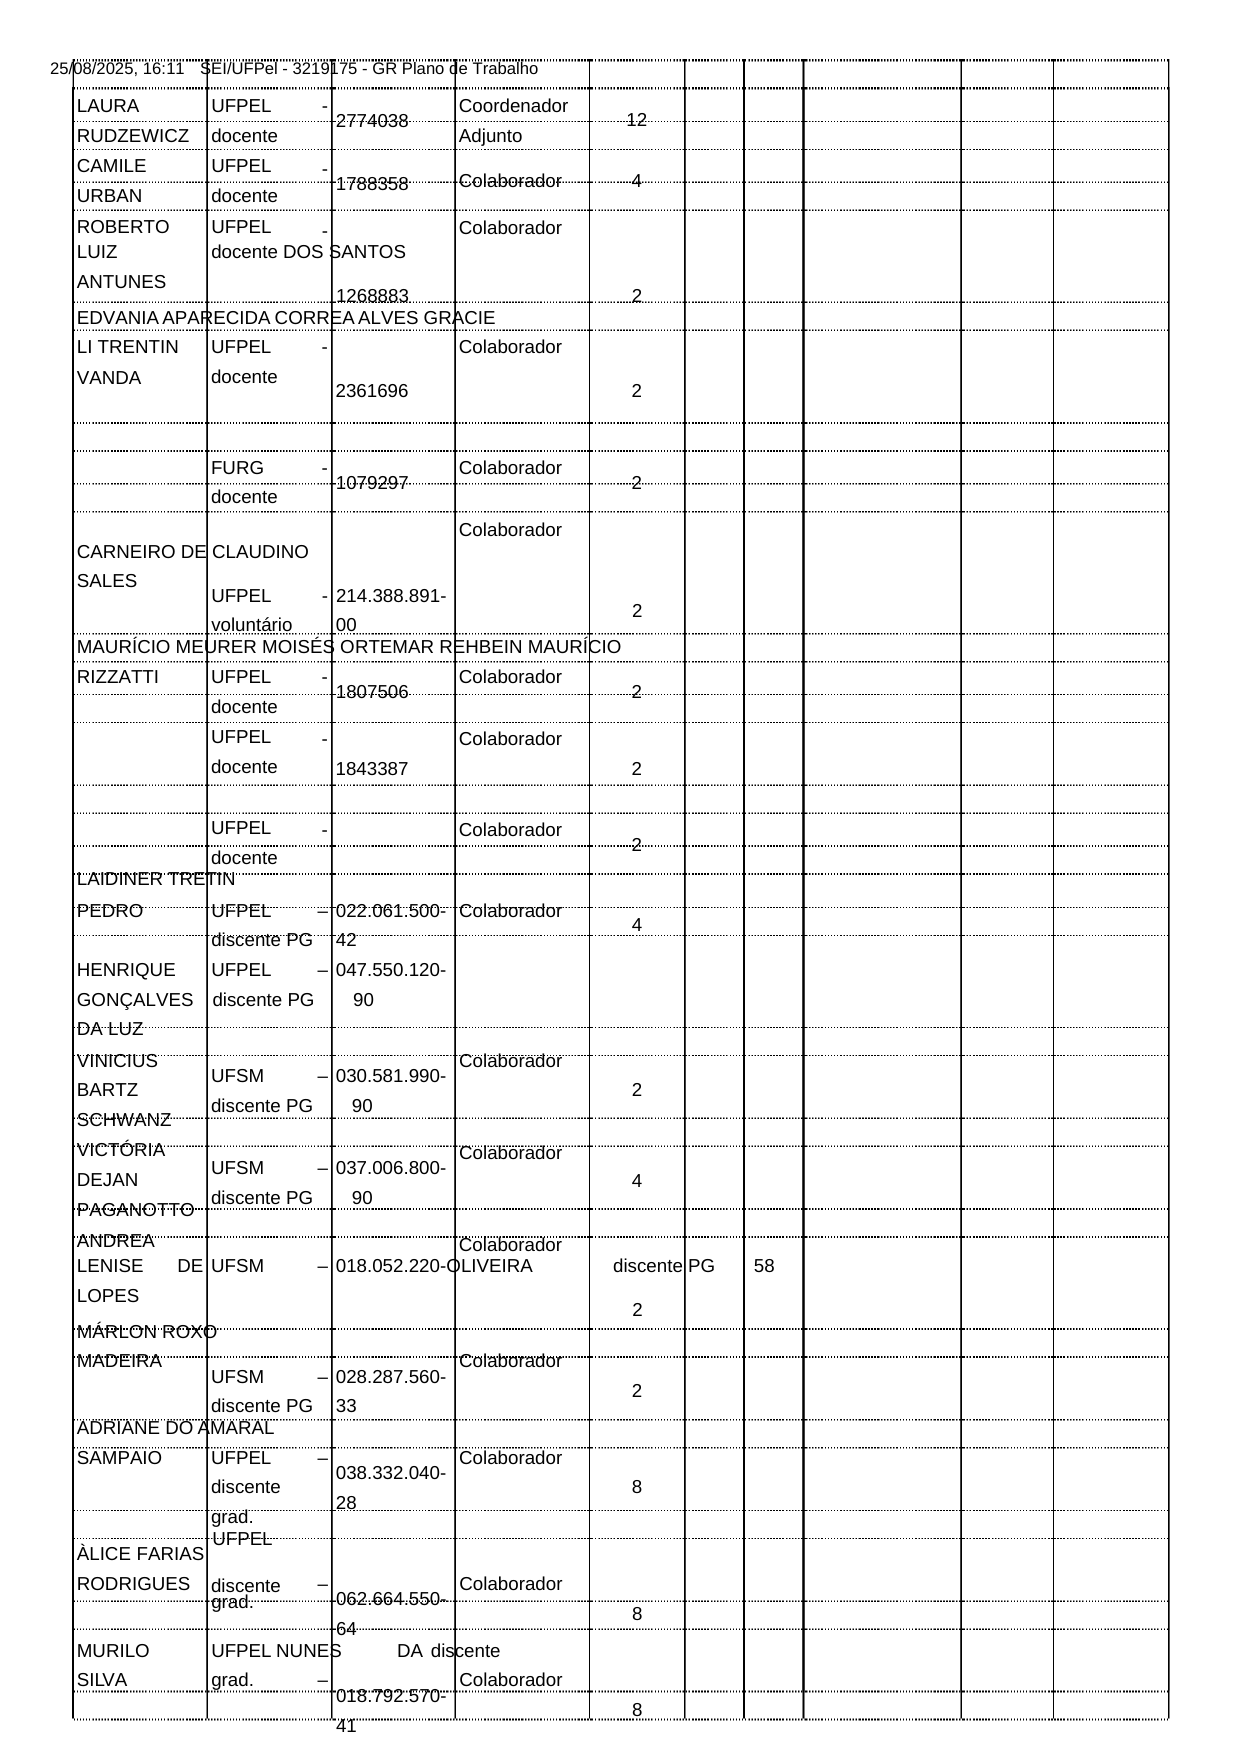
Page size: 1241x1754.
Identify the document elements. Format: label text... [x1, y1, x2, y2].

text Colaborador 2 [1170, 666, 1193, 703]
text LUIZ docente DOS SANTOS [1170, 241, 1196, 263]
text ADRIANE DO AMARAL [1170, 1417, 1196, 1438]
text 4 [1170, 170, 1193, 191]
text 1268883 2 [1170, 285, 1193, 306]
text 2 [1170, 1299, 1193, 1320]
text Colaborador [1170, 336, 1193, 358]
text Colaborador 2 [1170, 819, 1193, 856]
text 2 [1170, 1380, 1193, 1401]
text 2 [1170, 380, 1193, 402]
text Colaborador [1170, 728, 1193, 750]
text 2 [1170, 600, 1193, 622]
text 4 [1170, 913, 1193, 935]
text 8 [1170, 1602, 1193, 1624]
picture [72, 59, 1170, 1721]
text DA LUZ [1170, 1018, 1193, 1040]
text Colaborador [1170, 519, 1193, 541]
text 41 [336, 1721, 564, 1736]
text 4 [1170, 1170, 1193, 1191]
text 8 [1170, 1476, 1193, 1498]
text LAIDINER TRETIN [1170, 868, 1196, 890]
text Colaborador 2 [1170, 457, 1193, 494]
text 12 [1170, 109, 1193, 130]
text 2 [1170, 758, 1193, 779]
text ÀLICE FARIAS UFPEL [1170, 1527, 1193, 1564]
text 2 [1170, 1079, 1193, 1101]
text MÁRLON ROXO [1170, 1320, 1191, 1342]
text CARNEIRO DE CLAUDINO [1170, 541, 1196, 562]
text 8 [1170, 1699, 1193, 1720]
